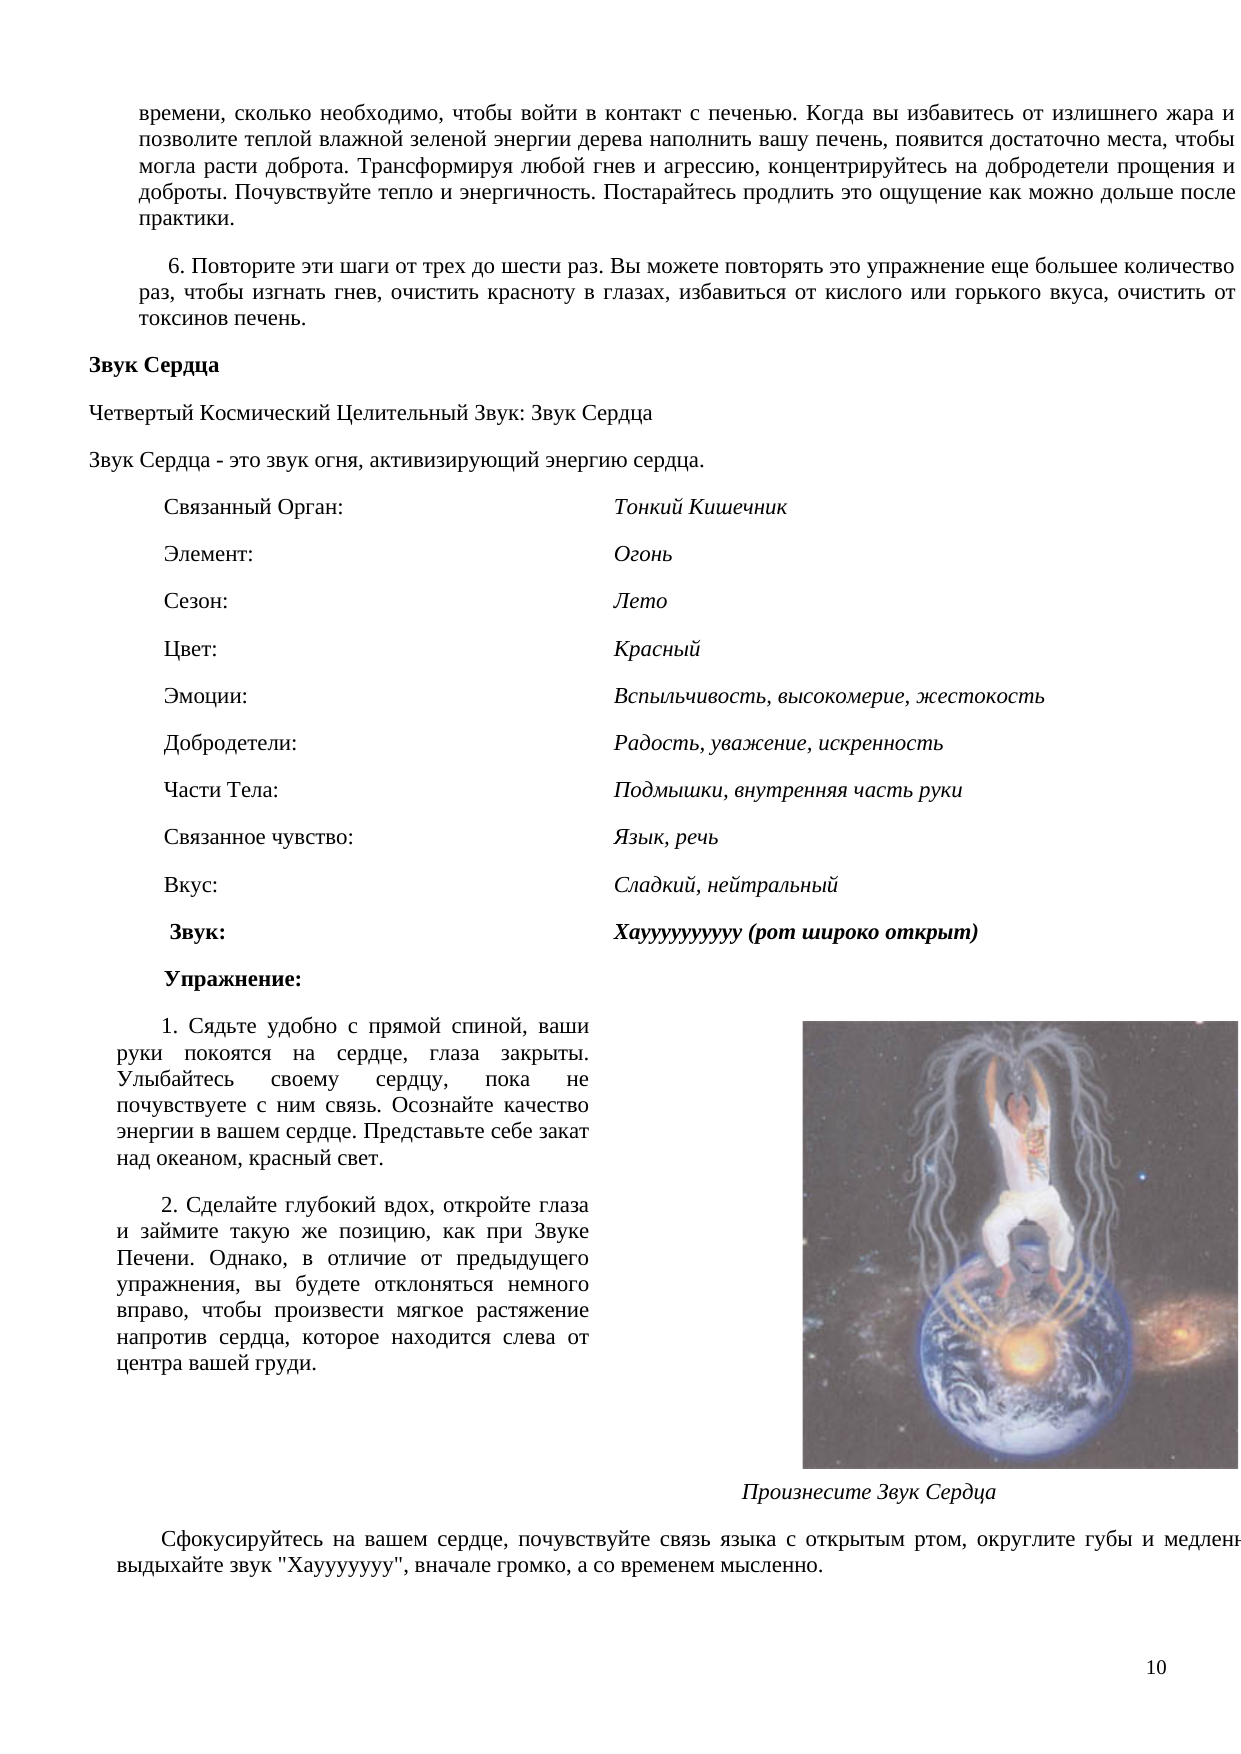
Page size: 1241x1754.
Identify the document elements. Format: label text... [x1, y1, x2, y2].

text Упражнение: [89, 965, 1166, 991]
text Связанный Орган: Тонкий Кишечник [89, 493, 1166, 519]
text Звук Сердца [89, 352, 1166, 378]
text Вкус: Сладкий, нейтральный [89, 871, 1166, 897]
table_header 1. Сядьте удобно с прямой спиной, ваши руки покоятся на сердце, глаза закрыты. Улыбайтесь своему сердцу, пока не почувствуете с ним связь. Осознайте качество энергии в вашем сердце. Представьте себе закат над океаном, красный свет. 2. Сделайте глубокий вдох, откройте глаза и займите такую же позицию, как при Звуке Печени. Однако, в отличие от предыдущего упражнения, вы будете отклоняться немного вправо, чтобы произвести мягкое растяжение напротив сердца, которое находится слева от центра вашей груди. [0, 1002, 605, 1514]
text Четвертый Космический Целительный Звук: Звук Сердца [89, 399, 1166, 425]
text Добродетели: Радость, уважение, искренность [89, 729, 1166, 755]
text Звук: Хауууууууууу (рот широко открыт) [89, 918, 1166, 944]
text Элемент: Огонь [89, 540, 1166, 567]
table_cell Сфокусируйтесь на вашем сердце, почувствуйте связь языка с открытым ртом, округлите губы и медленно выдыхайте звук "Хаууууууу", вначале громко, а со временем мысленно. Почувствуйте, что звук начинает двигать энергию в сердце, и что любой избыточный жар и токсины выделяются из сердца, а мешочек вокруг него сжат. 3. Когда вы полностью выдохнули, сядьте вертикально, раздвиньте руки и зачерпните красный свет. Направьте этот свет от макушки сквозь тело в сердце. Медленно опустите руки, ладонями наружу. Зачерпните еще больше красного света и держите обе руки перед сердцем. Излучайте красный свет, любовь и внутреннюю радость в свое сердце. [0, 1515, 1240, 1588]
text Части Тела: Подмышки, внутренняя часть руки [89, 776, 1166, 803]
text Цвет: Красный [89, 635, 1166, 661]
table_header Проuзнесuте Звук Сердца [605, 1002, 1240, 1514]
text Эмоции: Вспыльчивость, высокомерие, жестокость [89, 682, 1166, 708]
text Звук Сердца - это звук огня, активизирующий энергию сердца. [89, 446, 1166, 472]
text Связанное чувство: Язык, речь [89, 823, 1166, 850]
table_cell времени, сколько необходимо, чтобы войти в контакт с печенью. Когда вы избавитесь от излишнего жара и позволите теплой влажной зеленой энергии дерева наполнить вашу печень, появится достаточно места, чтобы могла расти доброта. Трансформируя любой гнев и агрессию, концентрируйтесь на добродетели прощения и доброты. Почувствуйте тепло и энергичность. Постарайтесь продлить это ощущение как можно дольше после практики. 6. Повторите эти шаги от трех до шести раз. Вы можете повторять это упражнение еще большее количество раз, чтобы изгнать гнев, очистить красноту в глазах, избавиться от кислого или горького вкуса, очистить от токсинов печень. [2, 89, 1240, 341]
picture [802, 1021, 1239, 1469]
text Сезон: Лето [89, 587, 1166, 614]
